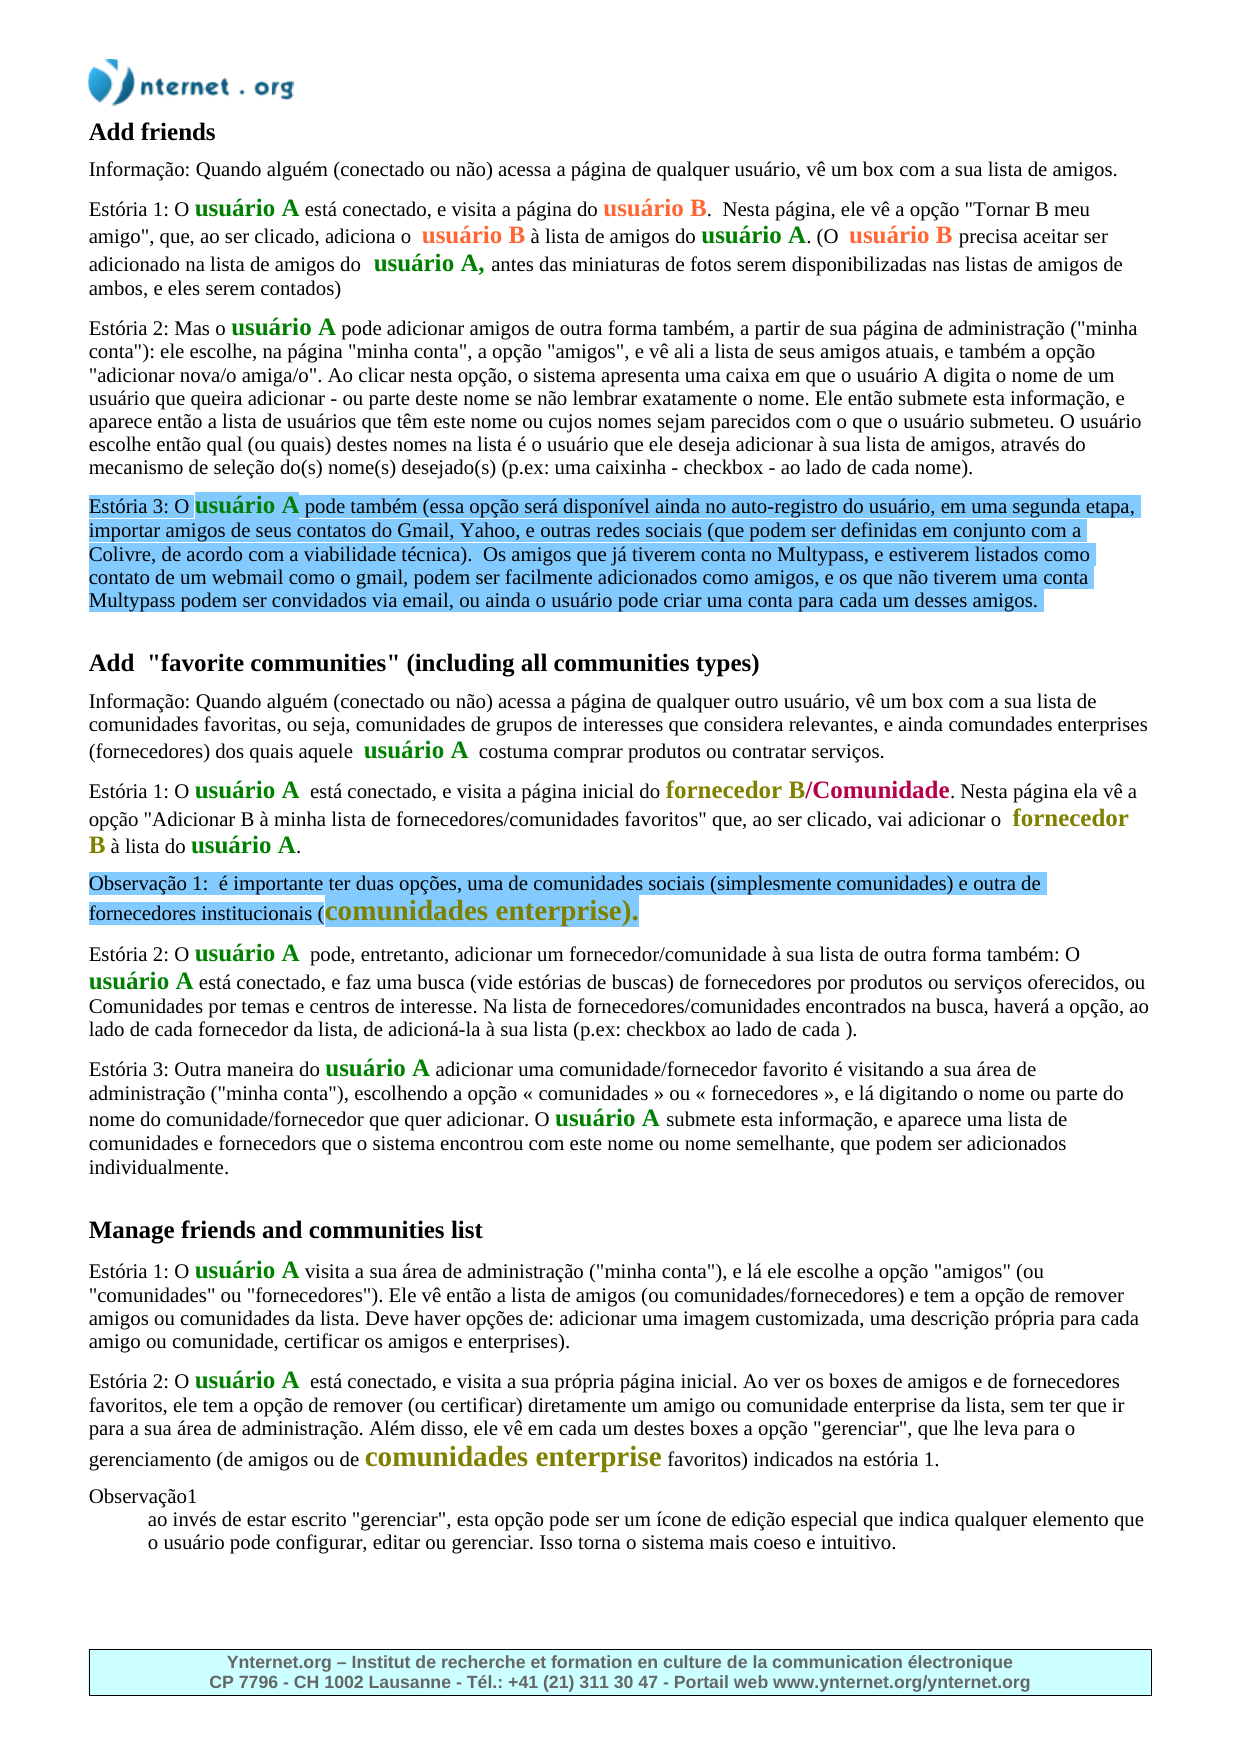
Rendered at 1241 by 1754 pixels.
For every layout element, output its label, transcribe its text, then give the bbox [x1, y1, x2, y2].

text Informação: Quando alguém (conectado ou não) acessa a página de qualquer usuário, vê um box com a sua lista de amigos. [88, 158, 1152, 181]
subtitle Manage friends and communities list [88, 1216, 1152, 1244]
text Informação: Quando alguém (conectado ou não) acessa a página de qualquer outro usuário, vê um box com a sua lista de comunidades favoritas, ou seja, comunidades de grupos de interesses que considera relevantes, e ainda comundades enterprises (fornecedores) dos quais aquele usuário A costuma comprar produtos ou contratar serviços. [88, 689, 1152, 763]
subtitle Observação1 [88, 1485, 1152, 1508]
text Estória 2: O usuário A pode, entretanto, adicionar um fornecedor/comunidade à sua lista de outra forma também: O usuário A está conectado, e faz uma busca (vide estórias de buscas) de fornecedores por produtos ou serviços oferecidos, ou Comunidades por temas e centros de interesse. Na lista de fornecedores/comunidades encontrados na busca, haverá a opção, ao lado de cada fornecedor da lista, de adicioná-la à sua lista (p.ex: checkbox ao lado de cada ). [88, 939, 1152, 1041]
text Estória 1: O usuário A está conectado, e visita a página inicial do fornecedor B/Comunidade. Nesta página ela vê a opção "Adicionar B à minha lista de fornecedores/comunidades favoritos" que, ao ser clicado, vai adicionar o fornecedor B à lista do usuário A. [88, 776, 1152, 859]
picture [88, 59, 294, 106]
text Estória 1: O usuário A visita a sua área de administração ("minha conta"), e lá ele escolhe a opção "amigos" (ou "comunidades" ou "fornecedores"). Ele vê então a lista de amigos (ou comunidades/fornecedores) e tem a opção de remover amigos ou comunidades da lista. Deve haver opções de: adicionar uma imagem customizada, uma descrição própria para cada amigo ou comunidade, certificar os amigos e enterprises). [88, 1256, 1152, 1353]
subtitle Add "favorite communities" (including all communities types) [88, 649, 1152, 677]
text Observação 1: é importante ter duas opções, uma de comunidades sociais (simplesmente comunidades) e outra de fornecedores institucionais (comunidades enterprise). [88, 872, 1152, 927]
text Estória 2: Mas o usuário A pode adicionar amigos de outra forma também, a partir de sua página de administração ("minha conta"): ele escolhe, na página "minha conta", a opção "amigos", e vê ali a lista de seus amigos atuais, e também a opção "adicionar nova/o amiga/o". Ao clicar nesta opção, o sistema apresenta uma caixa em que o usuário A digita o nome de um usuário que queira adicionar - ou parte deste nome se não lembrar exatamente o nome. Ele então submete esta informação, e aparece então a lista de usuários que têm este nome ou cujos nomes sejam parecidos com o que o usuário submeteu. O usuário escolhe então qual (ou quais) destes nomes na lista é o usuário que ele deseja adicionar à sua lista de amigos, através do mecanismo de seleção do(s) nome(s) desejado(s) (p.ex: uma caixinha - checkbox - ao lado de cada nome). [88, 313, 1152, 479]
list ao invés de estar escrito "gerenciar", esta opção pode ser um ícone de edição especial que indica qualquer elemento que o usuário pode configurar, editar ou gerenciar. Isso torna o sistema mais coeso e intuitivo. [148, 1508, 1152, 1554]
text Estória 2: O usuário A está conectado, e visita a sua própria página inicial. Ao ver os boxes de amigos e de fornecedores favoritos, ele tem a opção de remover (ou certificar) diretamente um amigo ou comunidade enterprise da lista, sem ter que ir para a sua área de administração. Além disso, ele vê em cada um destes boxes a opção "gerenciar", que lhe leva para o gerenciamento (de amigos ou de comunidades enterprise favoritos) indicados na estória 1. [88, 1366, 1152, 1472]
subtitle Add friends [88, 118, 1152, 146]
text Estória 3: O usuário A pode também (essa opção será disponível ainda no auto-registro do usuário, em uma segunda etapa, importar amigos de seus contatos do Gmail, Yahoo, e outras redes sociais (que podem ser definidas em conjunto com a Colivre, de acordo com a viabilidade técnica). Os amigos que já tiverem conta no Multypass, e estiverem listados como contato de um webmail como o gmail, podem ser facilmente adicionados como amigos, e os que não tiverem uma conta Multypass podem ser convidados via email, ou ainda o usuário pode criar uma conta para cada um desses amigos. [88, 492, 1152, 612]
text Estória 3: Outra maneira do usuário A adicionar uma comunidade/fornecedor favorito é visitando a sua área de administração ("minha conta"), escolhendo a opção « comunidades » ou « fornecedores », e lá digitando o nome ou parte do nome do comunidade/fornecedor que quer adicionar. O usuário A submete esta informação, e aparece uma lista de comunidades e fornecedors que o sistema encontrou com este nome ou nome semelhante, que podem ser adicionados individualmente. [88, 1054, 1152, 1179]
text Estória 1: O usuário A está conectado, e visita a página do usuário B. Nesta página, ele vê a opção "Tornar B meu amigo", que, ao ser clicado, adiciona o usuário B à lista de amigos do usuário A. (O usuário B precisa aceitar ser adicionado na lista de amigos do usuário A, antes das miniaturas de fotos serem disponibilizadas nas listas de amigos de ambos, e eles serem contados) [88, 194, 1152, 300]
